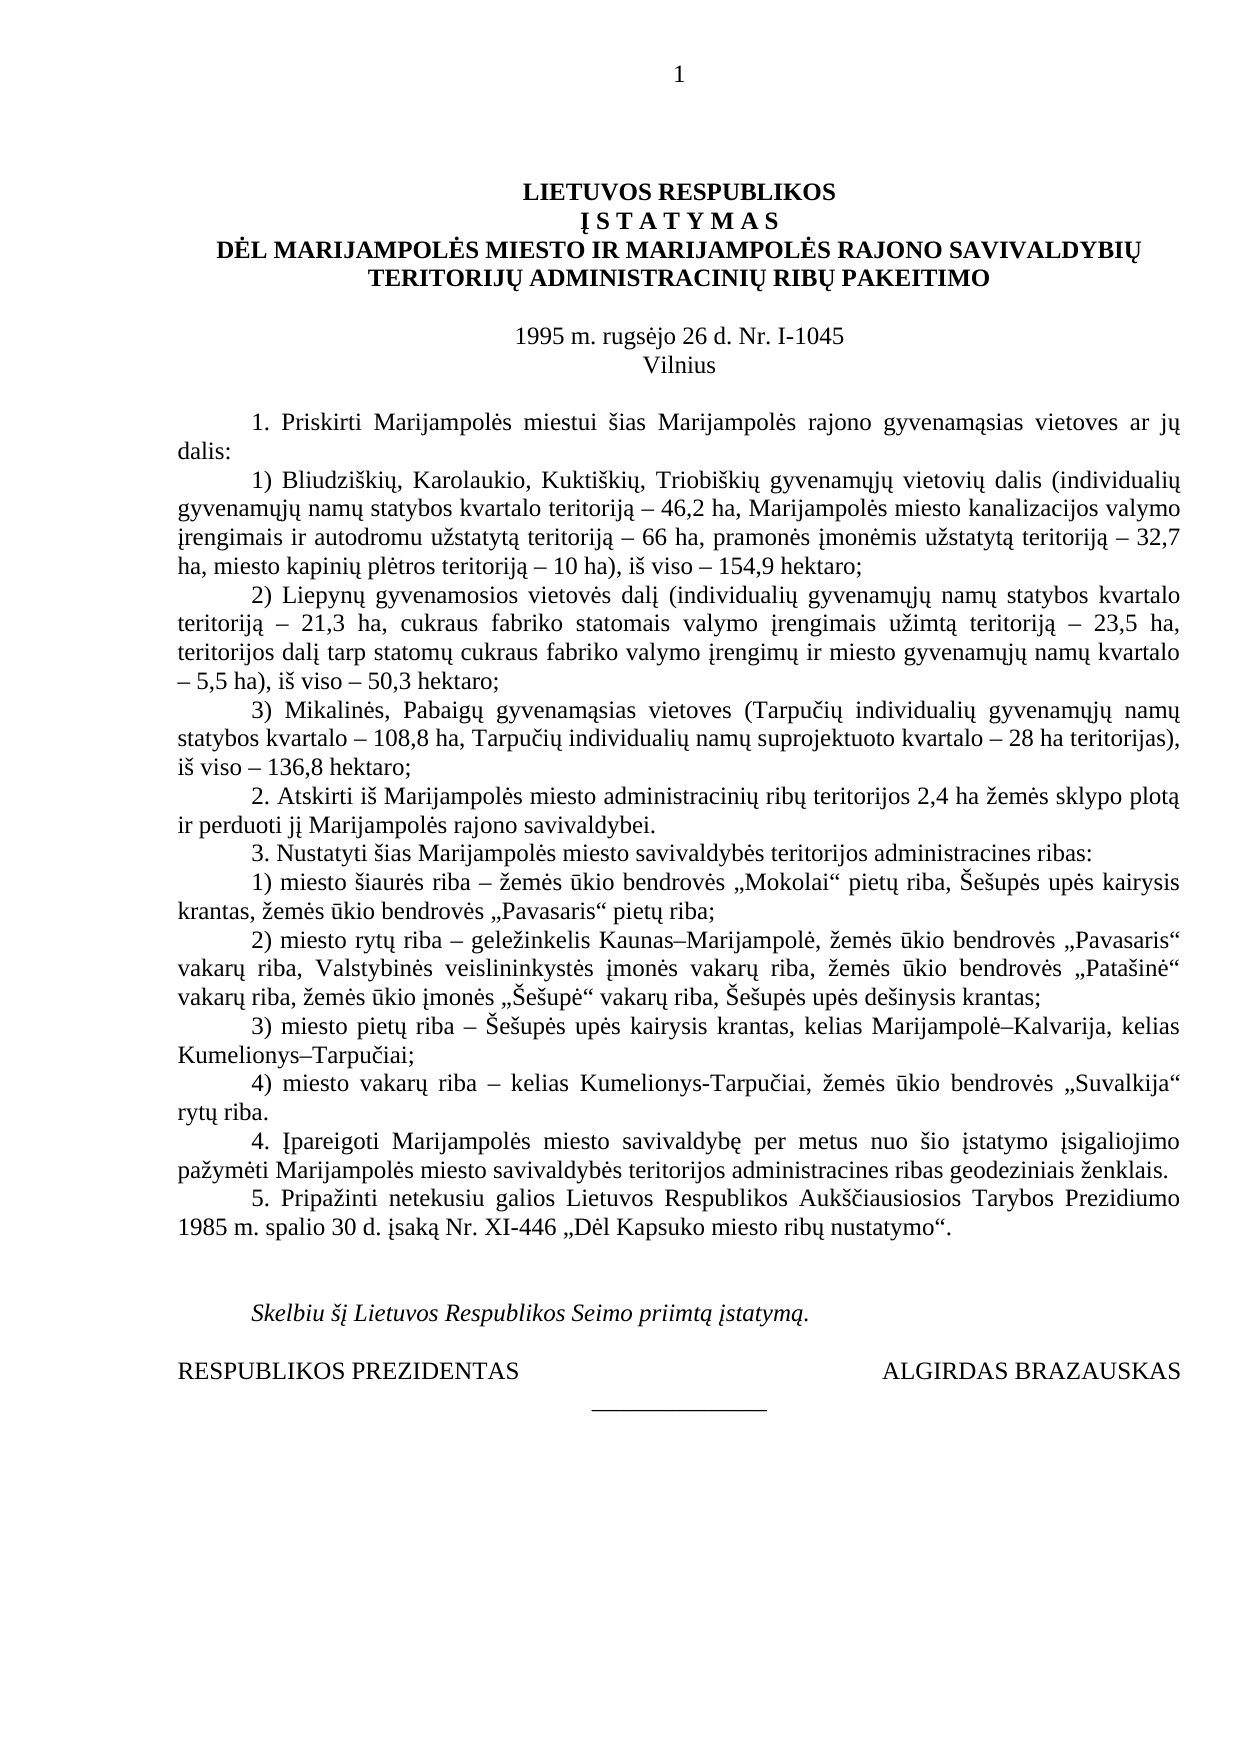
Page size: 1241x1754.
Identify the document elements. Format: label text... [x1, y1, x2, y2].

text RESPUBLIKOS PREZIDENTAS ALGIRDAS BRAZAUSKAS [177, 1356, 1181, 1385]
text 2) miesto rytų riba – geležinkelis Kaunas–Marijampolė, žemės ūkio bendrovės „Pavasaris“ vakarų riba, Valstybinės veislininkystės įmonės vakarų riba, žemės ūkio bendrovės „Patašinė“ vakarų riba, žemės ūkio įmonės „Šešupė“ vakarų riba, Šešupės upės dešinysis krantas; [177, 925, 1181, 1011]
text 5. Pripažinti netekusiu galios Lietuvos Respublikos Aukščiausiosios Tarybos Prezidiumo 1985 m. spalio 30 d. įsaką Nr. XI-446 „Dėl Kapsuko miesto ribų nustatymo“. [177, 1183, 1181, 1241]
text 3) Mikalinės, Pabaigų gyvenamąsias vietoves (Tarpučių individualių gyvenamųjų namų statybos kvartalo – 108,8 ha, Tarpučių individualių namų suprojektuoto kvartalo – 28 ha teritorijas), iš viso – 136,8 hektaro; [177, 695, 1181, 781]
text DĖL MARIJAMPOLĖS MIESTO IR MARIJAMPOLĖS RAJONO SAVIVALDYBIŲ TERITORIJŲ ADMINISTRACINIŲ RIBŲ PAKEITIMO [177, 235, 1181, 292]
text Skelbiu šį Lietuvos Respublikos Seimo priimtą įstatymą. [177, 1298, 1181, 1327]
text 2. Atskirti iš Marijampolės miesto administracinių ribų teritorijos 2,4 ha žemės sklypo plotą ir perduoti jį Marijampolės rajono savivaldybei. [177, 781, 1181, 838]
text Vilnius [177, 350, 1181, 378]
text 1) Bliudziškių, Karolaukio, Kuktiškių, Triobiškių gyvenamųjų vietovių dalis (individualių gyvenamųjų namų statybos kvartalo teritoriją – 46,2 ha, Marijampolės miesto kanalizacijos valymo įrengimais ir autodromu užstatytą teritoriją – 66 ha, pramonės įmonėmis užstatytą teritoriją – 32,7 ha, miesto kapinių plėtros teritoriją – 10 ha), iš viso – 154,9 hektaro; [177, 465, 1181, 580]
text ______________ [177, 1385, 1181, 1413]
text 1) miesto šiaurės riba – žemės ūkio bendrovės „Mokolai“ pietų riba, Šešupės upės kairysis krantas, žemės ūkio bendrovės „Pavasaris“ pietų riba; [177, 867, 1181, 925]
text 1995 m. rugsėjo 26 d. Nr. I-1045 [177, 321, 1181, 350]
text 3) miesto pietų riba – Šešupės upės kairysis krantas, kelias Marijampolė–Kalvarija, kelias Kumelionys–Tarpučiai; [177, 1011, 1181, 1068]
text 3. Nustatyti šias Marijampolės miesto savivaldybės teritorijos administracines ribas: [177, 838, 1181, 867]
text 4) miesto vakarų riba – kelias Kumelionys-Tarpučiai, žemės ūkio bendrovės „Suvalkija“ rytų riba. [177, 1068, 1181, 1126]
text 4. Įpareigoti Marijampolės miesto savivaldybę per metus nuo šio įstatymo įsigaliojimo pažymėti Marijampolės miesto savivaldybės teritorijos administracines ribas geodeziniais ženklais. [177, 1126, 1181, 1183]
text 1. Priskirti Marijampolės miestui šias Marijampolės rajono gyvenamąsias vietoves ar jų dalis: [177, 407, 1181, 465]
text LIETUVOS RESPUBLIKOS [177, 177, 1181, 206]
text Į S T A T Y M A S [177, 206, 1181, 235]
text 2) Liepynų gyvenamosios vietovės dalį (individualių gyvenamųjų namų statybos kvartalo teritoriją – 21,3 ha, cukraus fabriko statomais valymo įrengimais užimtą teritoriją – 23,5 ha, teritorijos dalį tarp statomų cukraus fabriko valymo įrengimų ir miesto gyvenamųjų namų kvartalo – 5,5 ha), iš viso – 50,3 hektaro; [177, 580, 1181, 695]
